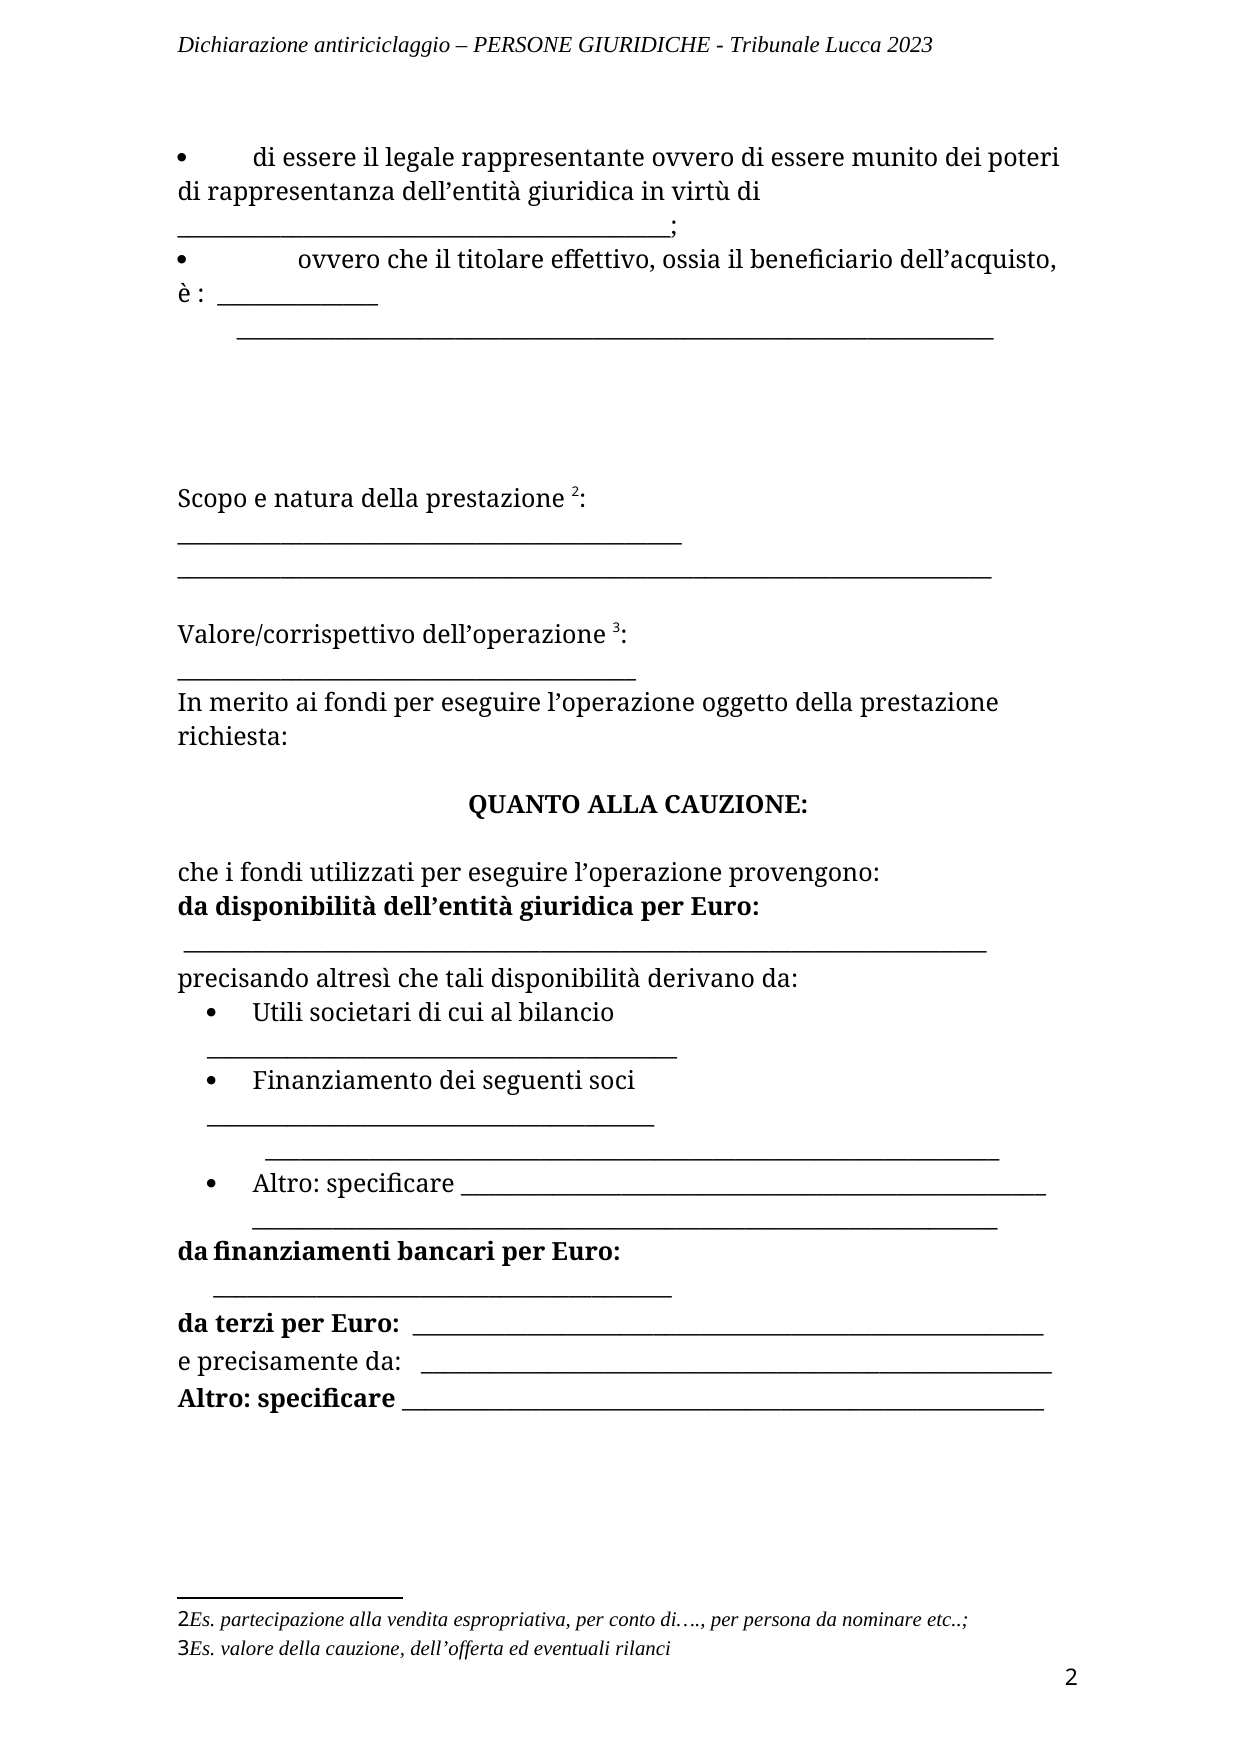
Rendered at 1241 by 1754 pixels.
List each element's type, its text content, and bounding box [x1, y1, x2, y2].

subtitle QUANTO ALLA CAUZIONE: [213, 787, 1063, 821]
subtitle ______________________________________________________________________ [177, 923, 1063, 957]
subtitle Altro: specificare ________________________________________________________ [177, 1381, 1063, 1415]
list ovvero che il titolare effettivo, ossia il beneficiario dell’acquisto, è : ______________ [177, 242, 1063, 310]
subtitle e precisamente da: _______________________________________________________ [177, 1343, 1063, 1377]
subtitle da finanziamenti bancari per Euro: ________________________________________ [177, 1233, 1063, 1301]
subtitle Finanziamento dei seguenti soci _______________________________________ [207, 1063, 1063, 1131]
text In merito ai fondi per eseguire l’operazione oggetto della prestazione richiesta: [177, 684, 1063, 753]
text che i fondi utilizzati per eseguire l’operazione provengono: [177, 855, 1063, 889]
subtitle ________________________________________________________________ [207, 1131, 1063, 1165]
text Valore/corrispettivo dell’operazione : ________________________________________ [177, 616, 1063, 684]
text _______________________________________________________________________ [177, 548, 1077, 582]
text __________________________________________________________________ [191, 310, 1063, 344]
text Es. valore della cauzione, dell’offerta ed eventuali rilanci [177, 1633, 1077, 1661]
subtitle da disponibilità dell’entità giuridica per Euro: [177, 889, 1063, 923]
text Scopo e natura della prestazione : ____________________________________________ [177, 480, 1063, 548]
subtitle Altro: specificare ___________________________________________________ [207, 1165, 1063, 1199]
text precisando altresì che tali disponibilità derivano da: [177, 961, 1063, 995]
text Es. partecipazione alla vendita espropriativa, per conto di…., per persona da nominare etc..; [177, 1604, 1077, 1633]
list di essere il legale rappresentante ovvero di essere munito dei poteri di rappresentanza dell’entità giuridica in virtù di ___________________________________________; [177, 139, 1063, 242]
subtitle da terzi per Euro: _______________________________________________________ [177, 1305, 1063, 1339]
subtitle Utili societari di cui al bilancio _________________________________________ [207, 995, 1063, 1063]
subtitle _________________________________________________________________ [207, 1199, 1063, 1233]
